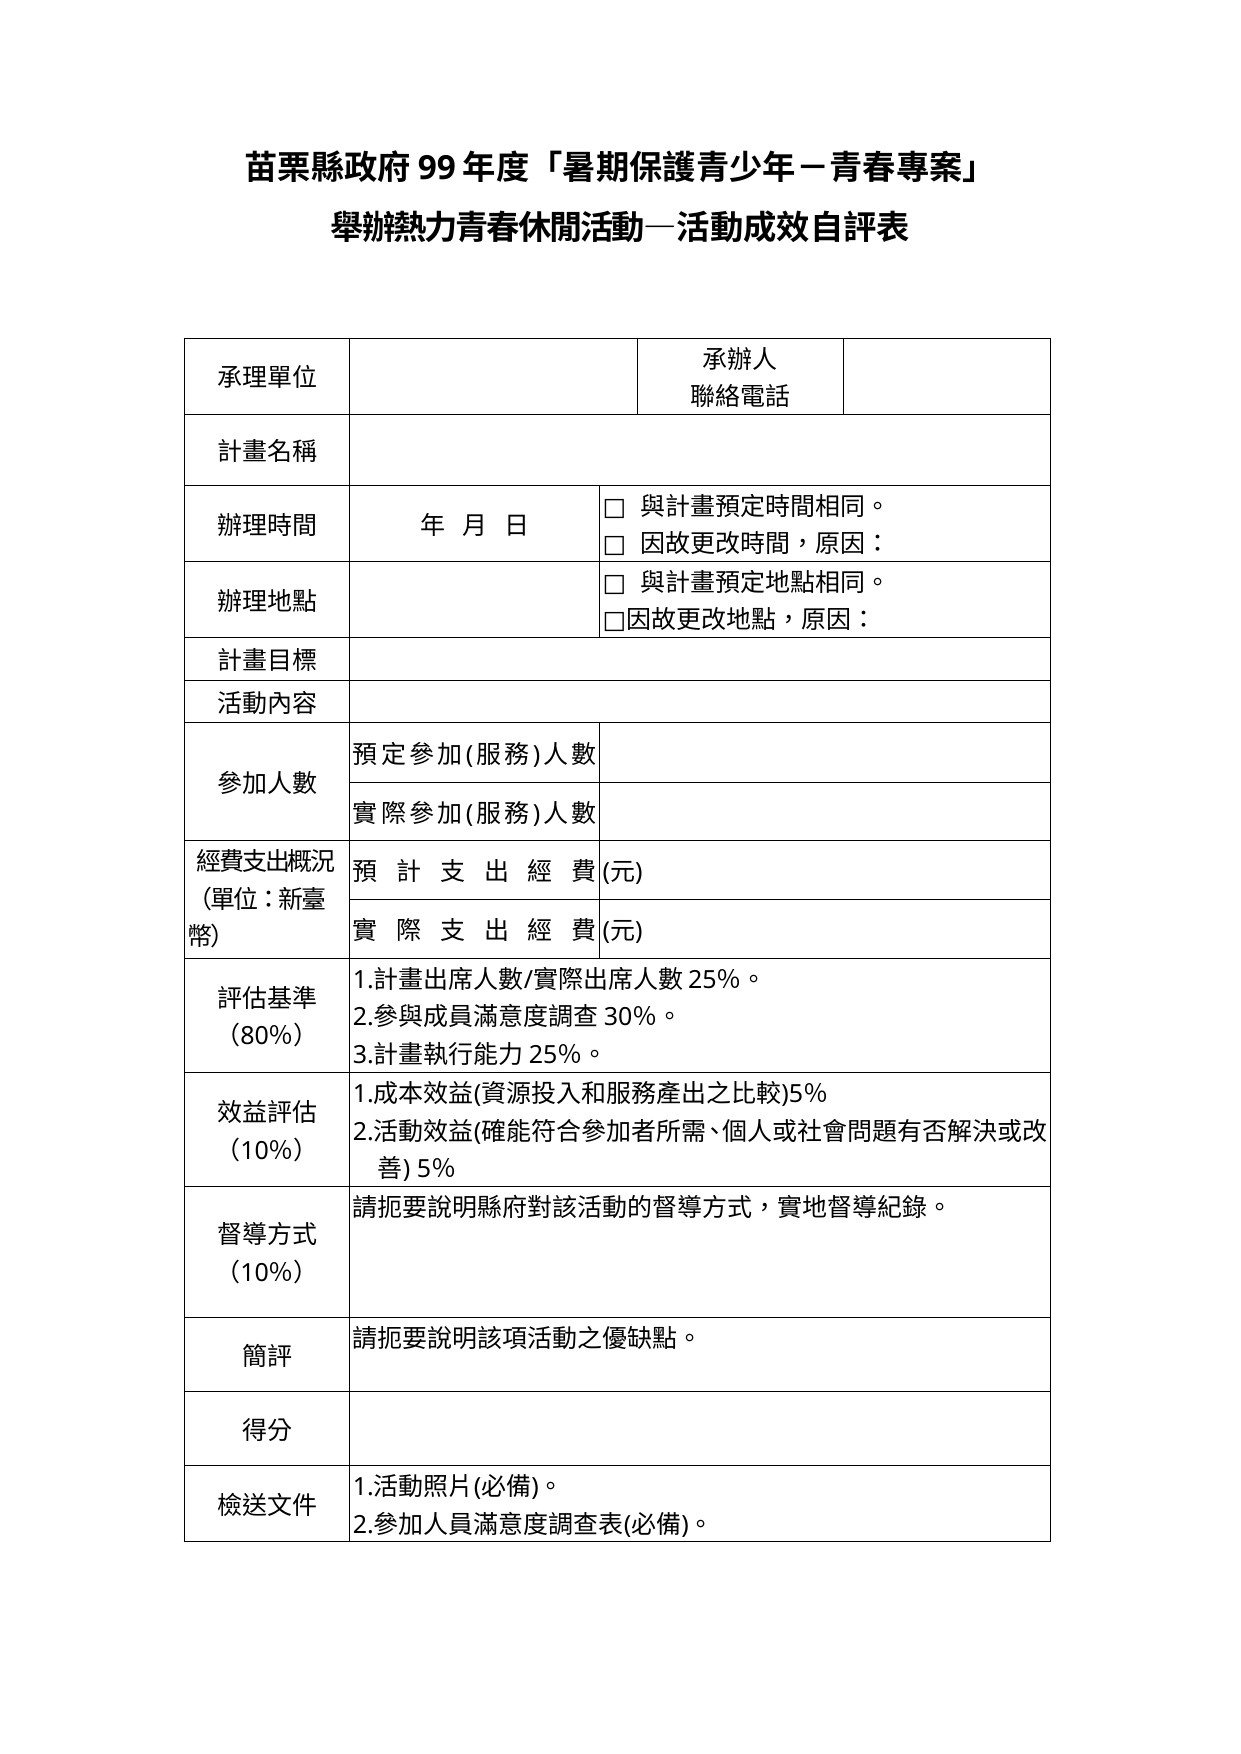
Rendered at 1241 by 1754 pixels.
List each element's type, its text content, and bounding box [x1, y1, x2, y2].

text 苗栗縣政府99年度「暑期保護青少年－青春專案」 [187, 146, 1053, 187]
table_cell 效益評估 （10％） [185, 1073, 349, 1186]
table_cell 與計畫預定時間相同。 因故更改時間，原因： [600, 486, 1050, 561]
table_cell [350, 1392, 1050, 1465]
table_cell 實際參加(服務)人數 [350, 783, 599, 840]
table_cell [350, 562, 599, 637]
table_header [350, 339, 637, 413]
table_cell 檢送文件 [185, 1466, 349, 1541]
table_header 承辦人 聯絡電話 [638, 339, 843, 413]
table_cell 活動內容 [185, 681, 349, 722]
table_cell 請扼要說明縣府對該活動的督導方式，實地督導紀錄。 [350, 1187, 1050, 1317]
table_cell [350, 681, 1050, 722]
table_cell 與計畫預定地點相同。 □因故更改地點，原因： [600, 562, 1050, 637]
table_cell 1.活動照片(必備)。 2.參加人員滿意度調查表(必備)。 [350, 1466, 1050, 1541]
table_cell 參加人數 [185, 723, 349, 840]
table_cell (元) [600, 841, 1050, 899]
table_cell 得分 [185, 1392, 349, 1465]
table_cell [600, 723, 1050, 782]
table_cell 計畫目標 [185, 638, 349, 679]
table_cell 預計支出經費 [350, 841, 599, 899]
table_header [844, 339, 1050, 413]
table_cell 請扼要說明該項活動之優缺點。 [350, 1318, 1050, 1391]
table_cell [350, 415, 1050, 485]
table_cell 簡評 [185, 1318, 349, 1391]
table_cell 經費支出概況 （單位：新臺幣） [185, 841, 349, 957]
table_cell 辦理地點 [185, 562, 349, 637]
text 舉辦熱力青春休閒活動—活動成效自評表 [187, 187, 1053, 262]
table_cell 計畫名稱 [185, 415, 349, 485]
table_cell 督導方式 （10％） [185, 1187, 349, 1317]
table_cell [350, 638, 1050, 679]
table_cell 年 月 日 [350, 486, 599, 561]
table_cell 1.計畫出席人數/實際出席人數25％。 2.參與成員滿意度調查30％。 3.計畫執行能力25％。 [350, 959, 1050, 1072]
table_cell 辦理時間 [185, 486, 349, 561]
table_cell [600, 783, 1050, 840]
table_cell 預定參加(服務)人數 [350, 723, 599, 782]
table_cell 實際支出經費 [350, 900, 599, 957]
table_header 承理單位 [185, 339, 349, 413]
table_cell 評估基準 （80％） [185, 959, 349, 1072]
table_cell (元) [600, 900, 1050, 957]
table_cell 1.成本效益(資源投入和服務產出之比較)5％ 2.活動效益(確能符合參加者所需、個人或社會問題有否解決或改善) 5％ [350, 1073, 1050, 1186]
